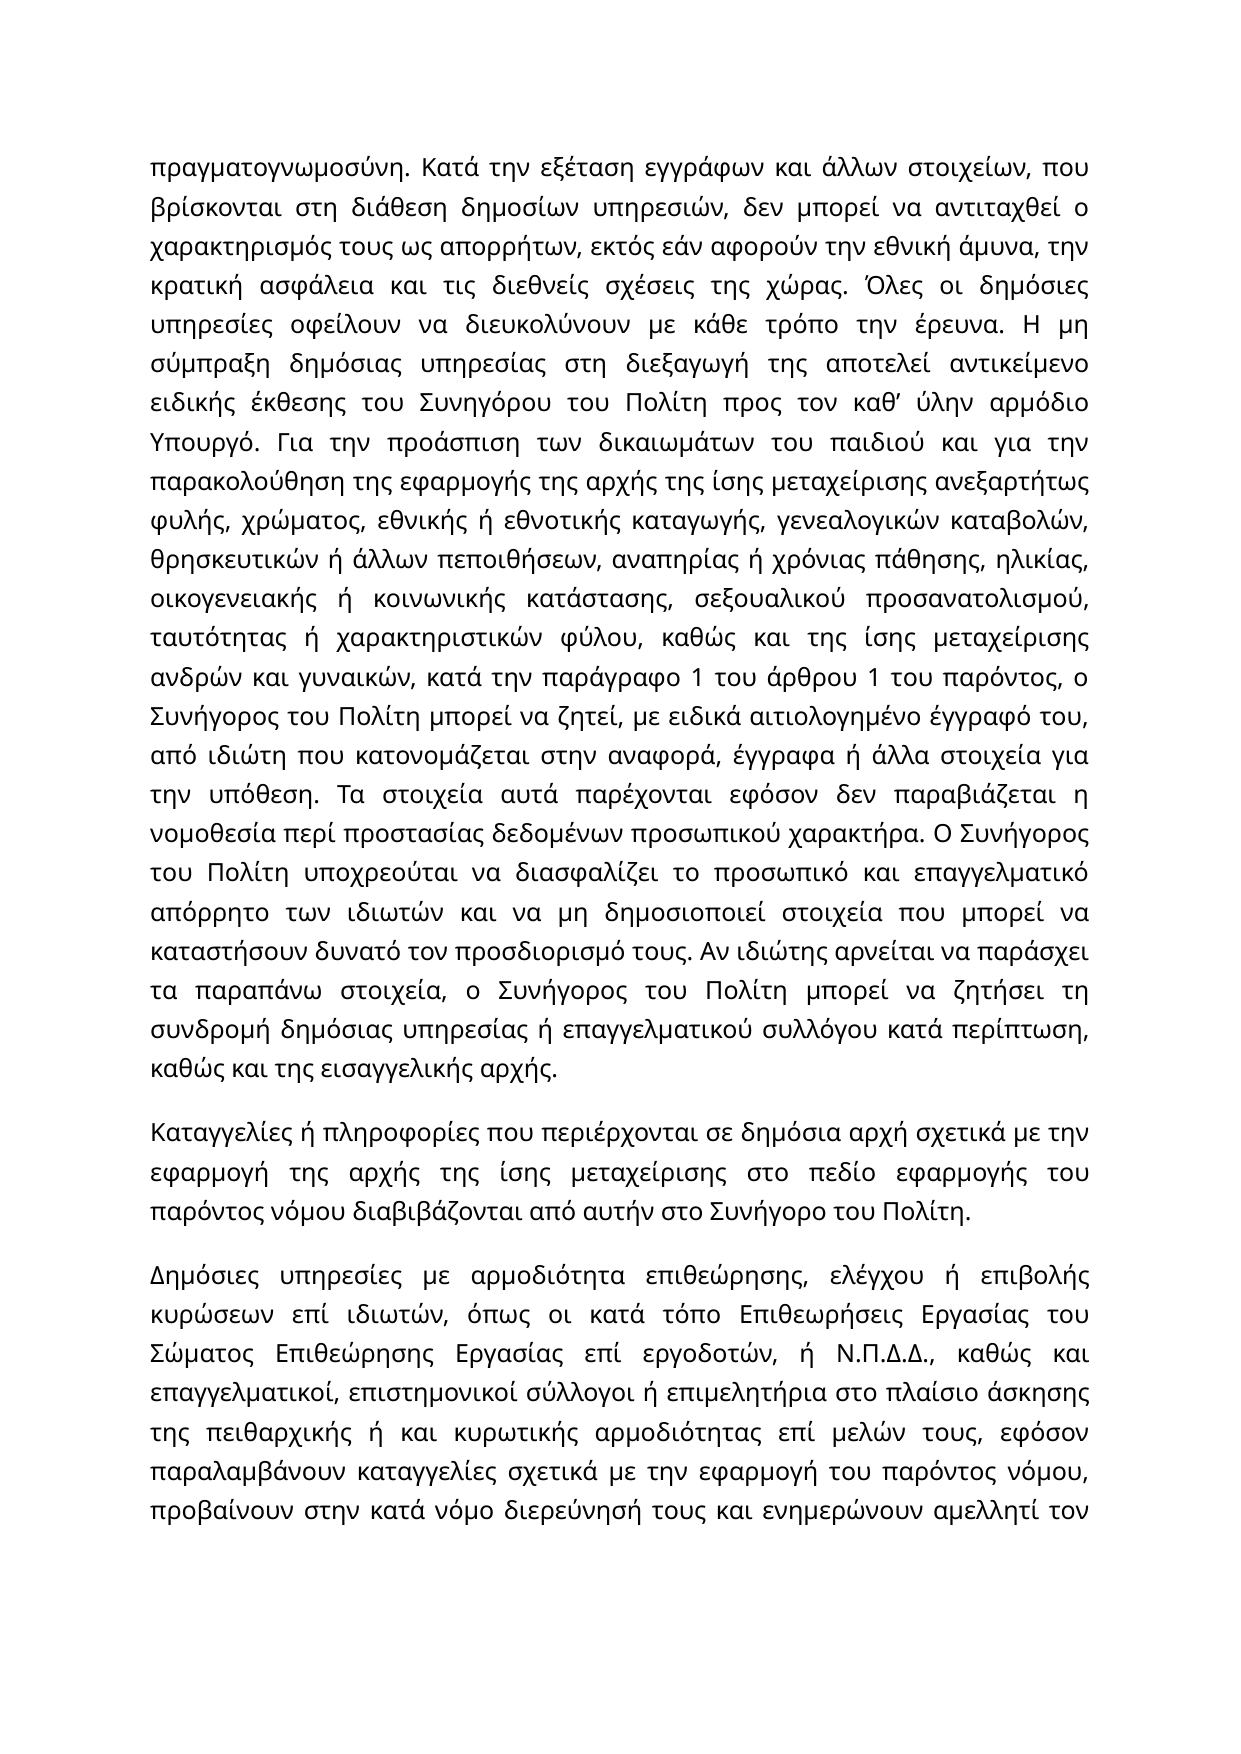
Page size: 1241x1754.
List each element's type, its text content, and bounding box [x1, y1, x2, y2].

text Δημόσιες υπηρεσίες με αρμοδιότητα επιθεώρησης, ελέγχου ή επιβολής κυρώσεων επί ιδιωτών, όπως οι κατά τόπο Επιθεωρήσεις Εργασίας του Σώματος Επιθεώρησης Εργασίας επί εργοδοτών, ή Ν.Π.Δ.Δ., καθώς και επαγγελματικοί, επιστημονικοί σύλλογοι ή επιμελητήρια στο πλαίσιο άσκησης της πειθαρχικής ή και κυρωτικής αρμοδιότητας επί μελών τους, εφόσον παραλαμβάνουν καταγγελίες σχετικά με την εφαρμογή του παρόντος νόμου, προβαίνουν στην κατά νόμο διερεύνησή τους και ενημερώνουν αμελλητί τον [150, 1257, 1090, 1527]
text πραγματογνωμοσύνη. Κατά την εξέταση εγγράφων και άλλων στοιχείων, που βρίσκονται στη διάθεση δημοσίων υπηρεσιών, δεν μπορεί να αντιταχθεί ο χαρακτηρισμός τους ως απορρήτων, εκτός εάν αφορούν την εθνική άμυνα, την κρατική ασφάλεια και τις διεθνείς σχέσεις της χώρας. Όλες οι δημόσιες υπηρεσίες οφείλουν να διευκολύνουν με κάθε τρόπο την έρευνα. Η μη σύμπραξη δημόσιας υπηρεσίας στη διεξαγωγή της αποτελεί αντικείμενο ειδικής έκθεσης του Συνηγόρου του Πολίτη προς τον καθ’ ύλην αρμόδιο Υπουργό. Για την προάσπιση των δικαιωμάτων του παιδιού και για την παρακολούθηση της εφαρμογής της αρχής της ίσης μεταχείρισης ανεξαρτήτως φυλής, χρώματος, εθνικής ή εθνοτικής καταγωγής, γενεαλογικών καταβολών, θρησκευτικών ή άλλων πεποιθήσεων, αναπηρίας ή χρόνιας πάθησης, ηλικίας, οικογενειακής ή κοινωνικής κατάστασης, σεξουαλικού προσανατολισμού, ταυτότητας ή χαρακτηριστικών φύλου, καθώς και της ίσης μεταχείρισης ανδρών και γυναικών, κατά την παράγραφο 1 του άρθρου 1 του παρόντος, ο Συνήγορος του Πολίτη μπορεί να ζητεί, με ειδικά αιτιολογημένο έγγραφό του, από ιδιώτη που κατονομάζεται στην αναφορά, έγγραφα ή άλλα στοιχεία για την υπόθεση. Τα στοιχεία αυτά παρέχονται εφόσον δεν παραβιάζεται η νομοθεσία περί προστασίας δεδομένων προσωπικού χαρακτήρα. Ο Συνήγορος του Πολίτη υποχρεούται να διασφαλίζει το προσωπικό και επαγγελματικό απόρρητο των ιδιωτών και να μη δημοσιοποιεί στοιχεία που μπορεί να καταστήσουν δυνατό τον προσδιορισμό τους. Αν ιδιώτης αρνείται να παράσχει τα παραπάνω στοιχεία, ο Συνήγορος του Πολίτη μπορεί να ζητήσει τη συνδρομή δημόσιας υπηρεσίας ή επαγγελματικού συλλόγου κατά περίπτωση, καθώς και της εισαγγελικής αρχής. [150, 150, 1090, 1085]
text Καταγγελίες ή πληροφορίες που περιέρχονται σε δημόσια αρχή σχετικά με την εφαρμογή της αρχής της ίσης μεταχείρισης στο πεδίο εφαρμογής του παρόντος νόμου διαβιβάζονται από αυτήν στο Συνήγορο του Πολίτη. [150, 1115, 1090, 1227]
